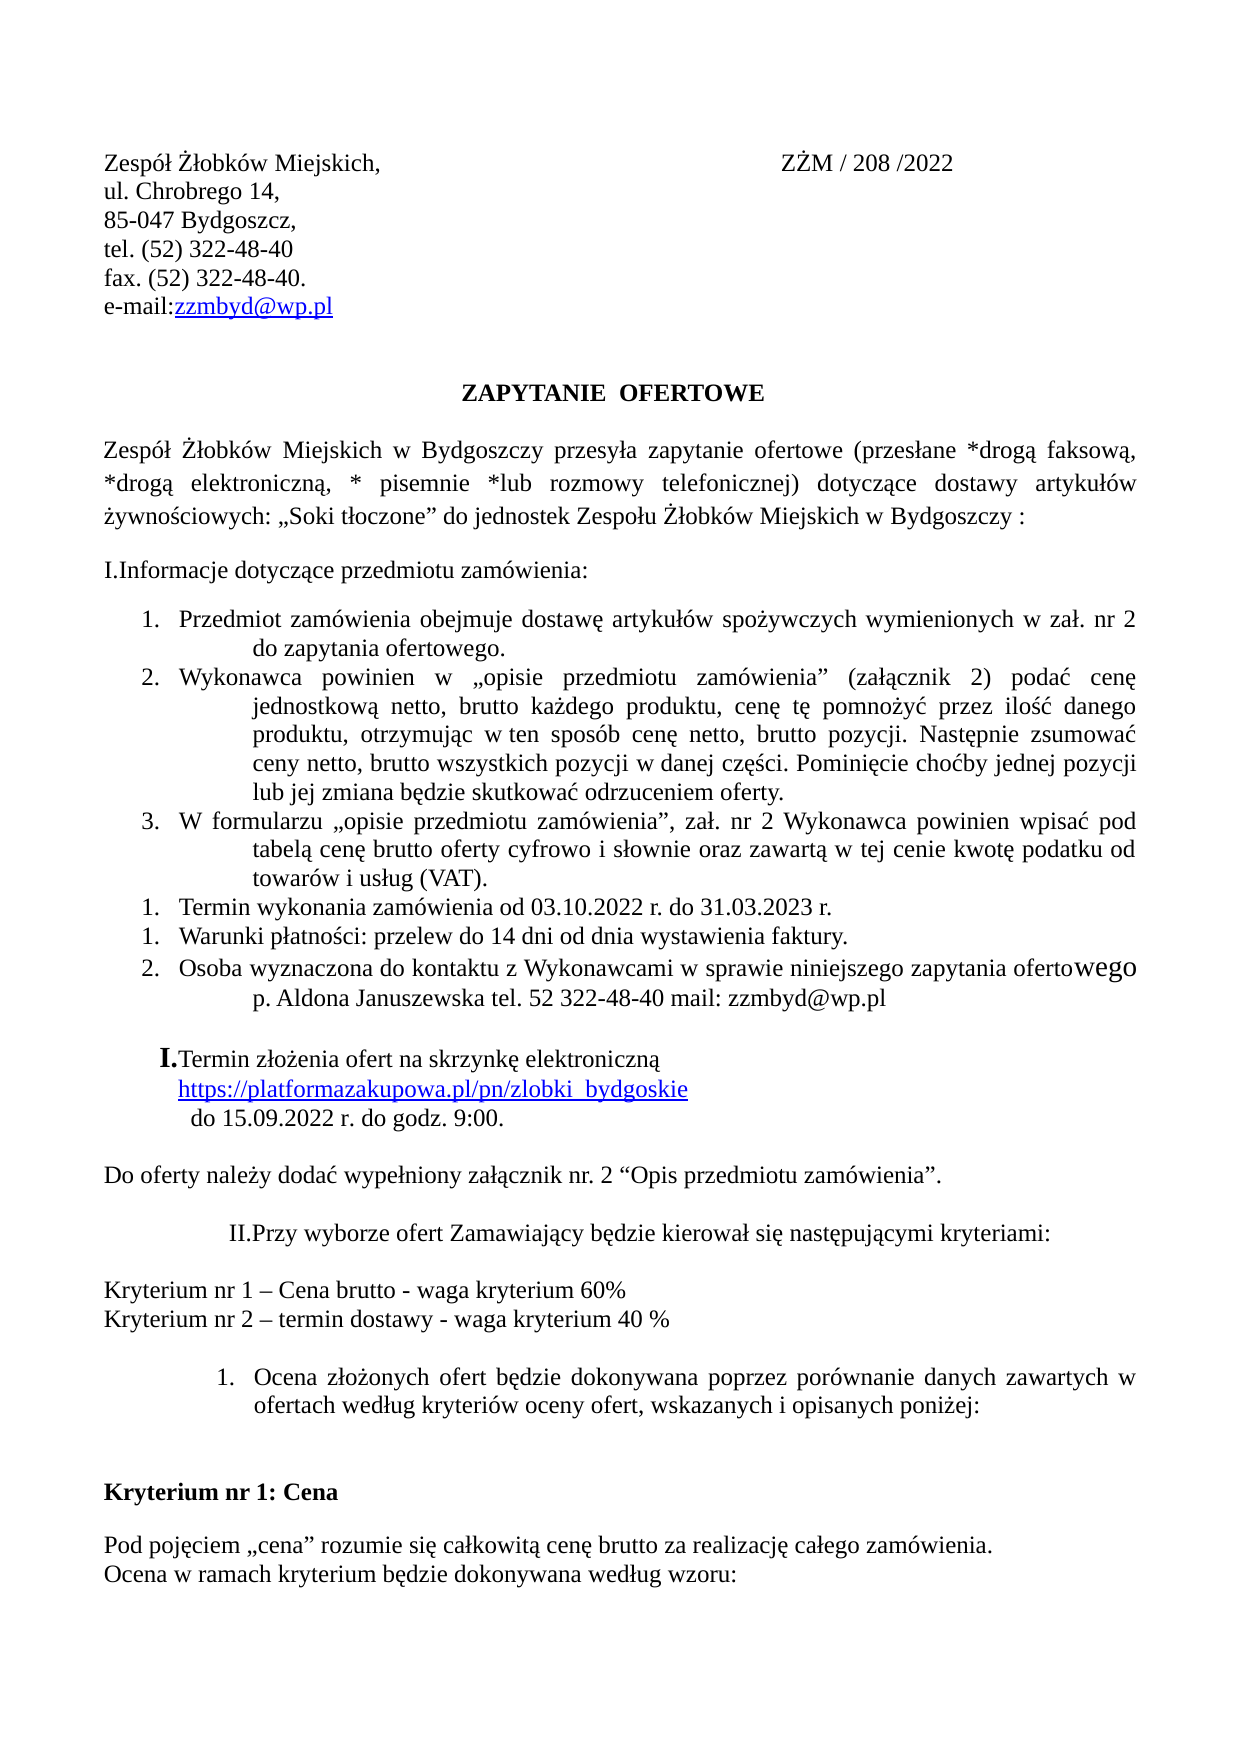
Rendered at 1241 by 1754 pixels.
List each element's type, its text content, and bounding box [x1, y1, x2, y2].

text Ocena w ramach kryterium będzie dokonywana według wzoru: [103, 1559, 1137, 1588]
text Kryterium nr 1 – Cena brutto - waga kryterium 60% [103, 1275, 1137, 1304]
list Wykonawca powinien w „opisie przedmiotu zamówienia” (załącznik 2) podać cenę jednostkową netto, brutto każdego produktu, cenę tę pomnożyć przez ilość danego produktu, otrzymując w ten sposób cenę netto, brutto pozycji. Następnie zsumować ceny netto, brutto wszystkich pozycji w danej części. Pominięcie choćby jednej pozycji lub jej zmiana będzie skutkować odrzuceniem oferty. [141, 662, 1137, 806]
text ul. Chrobrego 14, [103, 176, 1137, 205]
text tel. (52) 322-48-40 [103, 234, 1137, 263]
list Przy wyborze ofert Zamawiający będzie kierował się następującymi kryteriami: [214, 1218, 1137, 1247]
text Kryterium nr 2 – termin dostawy - waga kryterium 40 % [103, 1304, 1137, 1333]
text e-mail:zzmbyd@wp.pl [103, 291, 1137, 320]
text https://platformazakupowa.pl/pn/zlobki_bydgoskie [178, 1074, 1137, 1103]
text Kryterium nr 1: Cena [103, 1477, 1137, 1505]
text 85-047 Bydgoszcz, [103, 205, 1137, 234]
text Zespół Żłobków Miejskich, ZŻM / 208 /2022 [103, 148, 1137, 176]
text fax. (52) 322-48-40. [103, 263, 1137, 291]
list Ocena złożonych ofert będzie dokonywana poprzez porównanie danych zawartych w ofertach według kryteriów oceny ofert, wskazanych i opisanych poniżej: [216, 1362, 1137, 1419]
list Osoba wyznaczona do kontaktu z Wykonawcami w sprawie niniejszego zapytania ofertowego p. Aldona Januszewska tel. 52 322-48-40 mail: zzmbyd@wp.pl [141, 949, 1137, 1012]
text ZAPYTANIE OFERTOWE [89, 378, 1137, 406]
list W formularzu „opisie przedmiotu zamówienia”, zał. nr 2 Wykonawca powinien wpisać pod tabelą cenę brutto oferty cyfrowo i słownie oraz zawartą w tej cenie kwotę podatku od towarów i usług (VAT). [141, 806, 1137, 892]
list Warunki płatności: przelew do 14 dni od dnia wystawienia faktury. [141, 921, 1137, 949]
text Do oferty należy dodać wypełniony załącznik nr. 2 “Opis przedmiotu zamówienia”. [103, 1160, 1137, 1189]
text do 15.09.2022 r. do godz. 9:00. [178, 1103, 1137, 1132]
text Zespół Żłobków Miejskich w Bydgoszczy przesyła zapytanie ofertowe (przesłane *drogą faksową, *drogą elektroniczną, * pisemnie *lub rozmowy telefonicznej) dotyczące dostawy artykułów żywnościowych: „Soki tłoczone” do jednostek Zespołu Żłobków Miejskich w Bydgoszczy : [103, 435, 1137, 530]
list Przedmiot zamówienia obejmuje dostawę artykułów spożywczych wymienionych w zał. nr 2 do zapytania ofertowego. [141, 604, 1137, 662]
list Termin złożenia ofert na skrzynkę elektroniczną [140, 1041, 1137, 1074]
list Termin wykonania zamówienia od 03.10.2022 r. do 31.03.2023 r. [141, 892, 1137, 921]
list Informacje dotyczące przedmiotu zamówienia: [81, 555, 1137, 584]
text Pod pojęciem „cena” rozumie się całkowitą cenę brutto za realizację całego zamówienia. [103, 1531, 1137, 1559]
